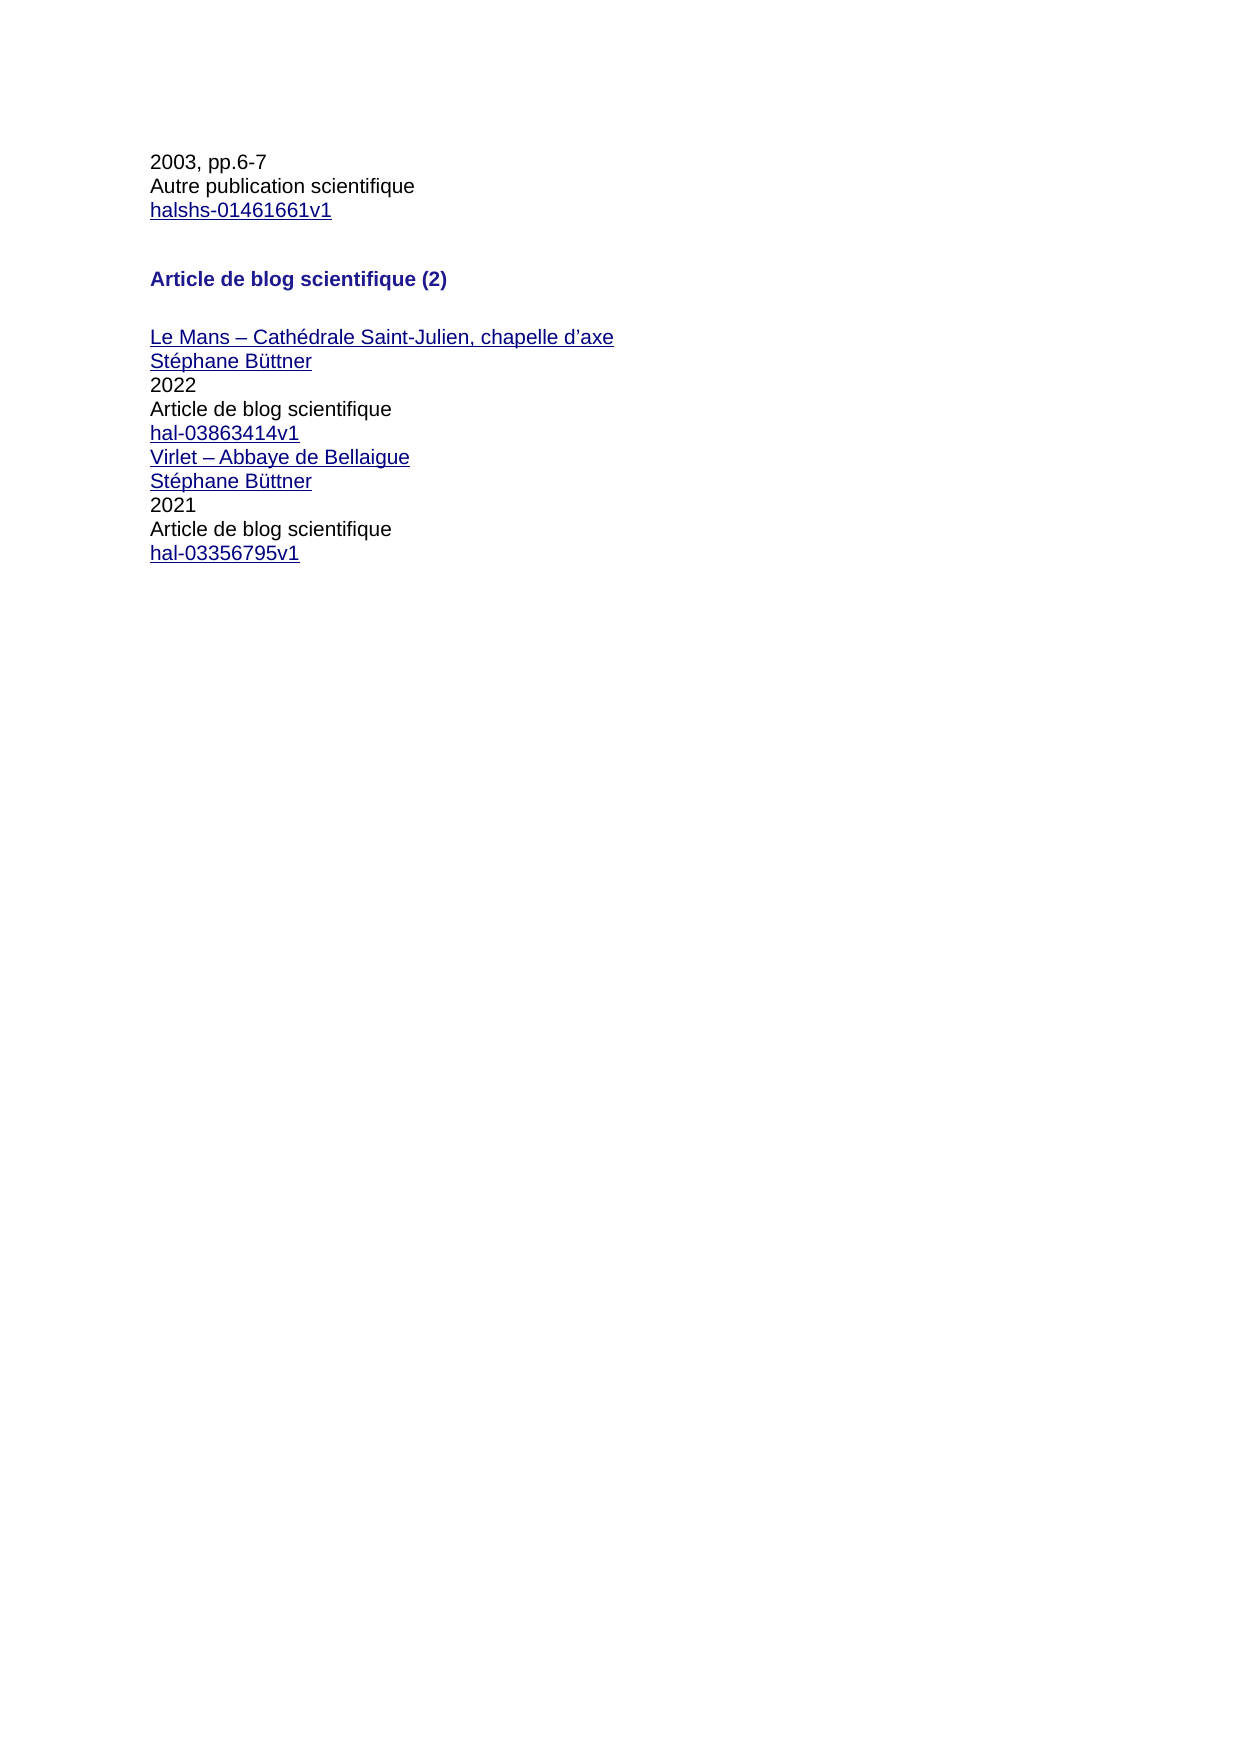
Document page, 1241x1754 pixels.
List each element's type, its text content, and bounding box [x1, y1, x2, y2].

table_cell Virlet – Abbaye de Bellaigue Stéphane Büttner 2021 Article de blog scientifique hal-03356795v1 [150, 445, 1090, 564]
table_cell 2003, pp.6-7 Autre publication scientifique halshs-01461661v1 [150, 150, 1090, 222]
table_header Le Mans – Cathédrale Saint-Julien, chapelle d’axe Stéphane Büttner 2022 Article de blog scientifique hal-03863414v1 [150, 325, 1090, 445]
subtitle Article de blog scientifique (2) [150, 267, 1090, 291]
